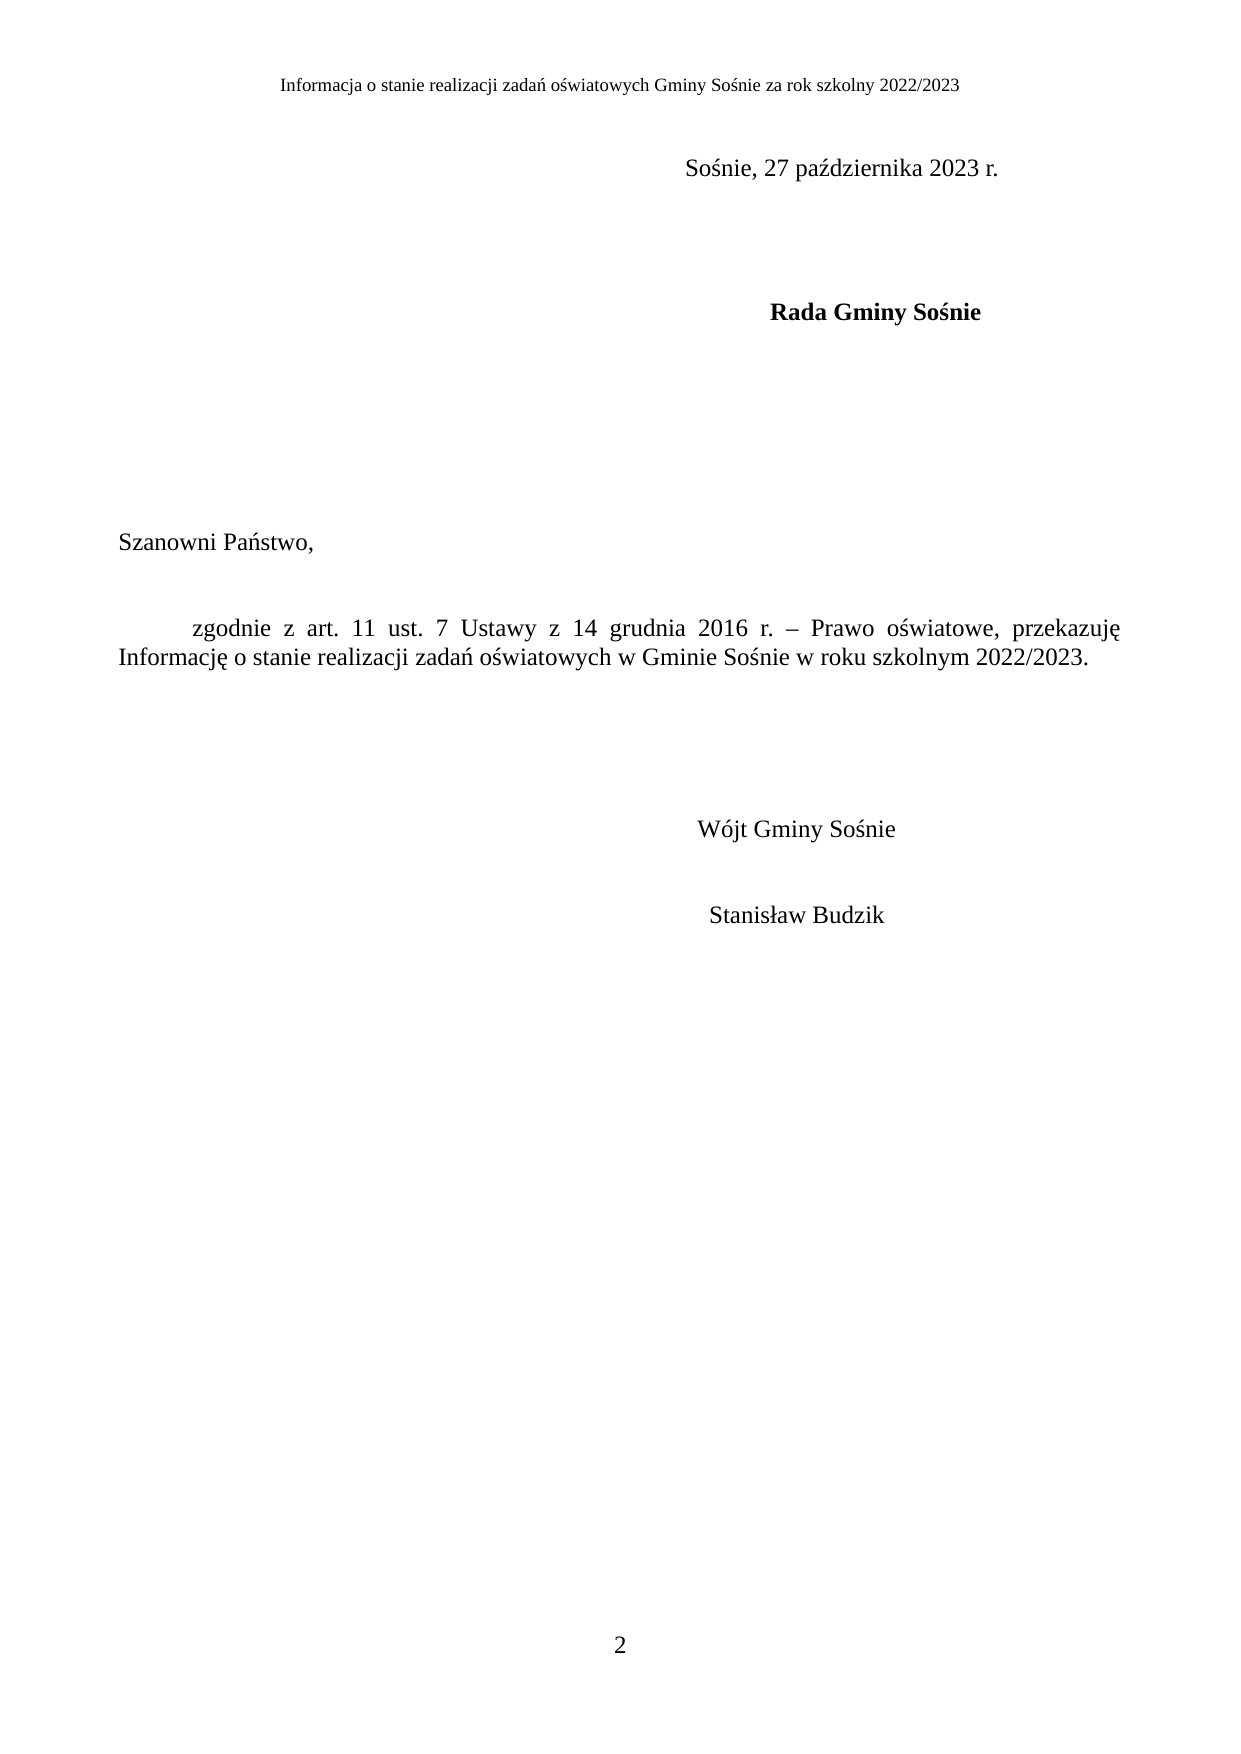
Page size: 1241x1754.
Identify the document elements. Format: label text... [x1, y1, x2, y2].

text Stanisław Budzik [118, 900, 1122, 929]
text Sośnie, 27 października 2023 r. [487, 153, 1122, 182]
text Rada Gminy Sośnie [561, 297, 1122, 325]
text Wójt Gminy Sośnie [118, 814, 1122, 843]
text zgodnie z art. 11 ust. 7 Ustawy z 14 grudnia 2016 r. – Prawo oświatowe, przekazuję Informację o stanie realizacji zadań oświatowych w Gminie Sośnie w roku szkolnym 2022/2023. [118, 613, 1122, 670]
text Szanowni Państwo, [118, 527, 1122, 555]
